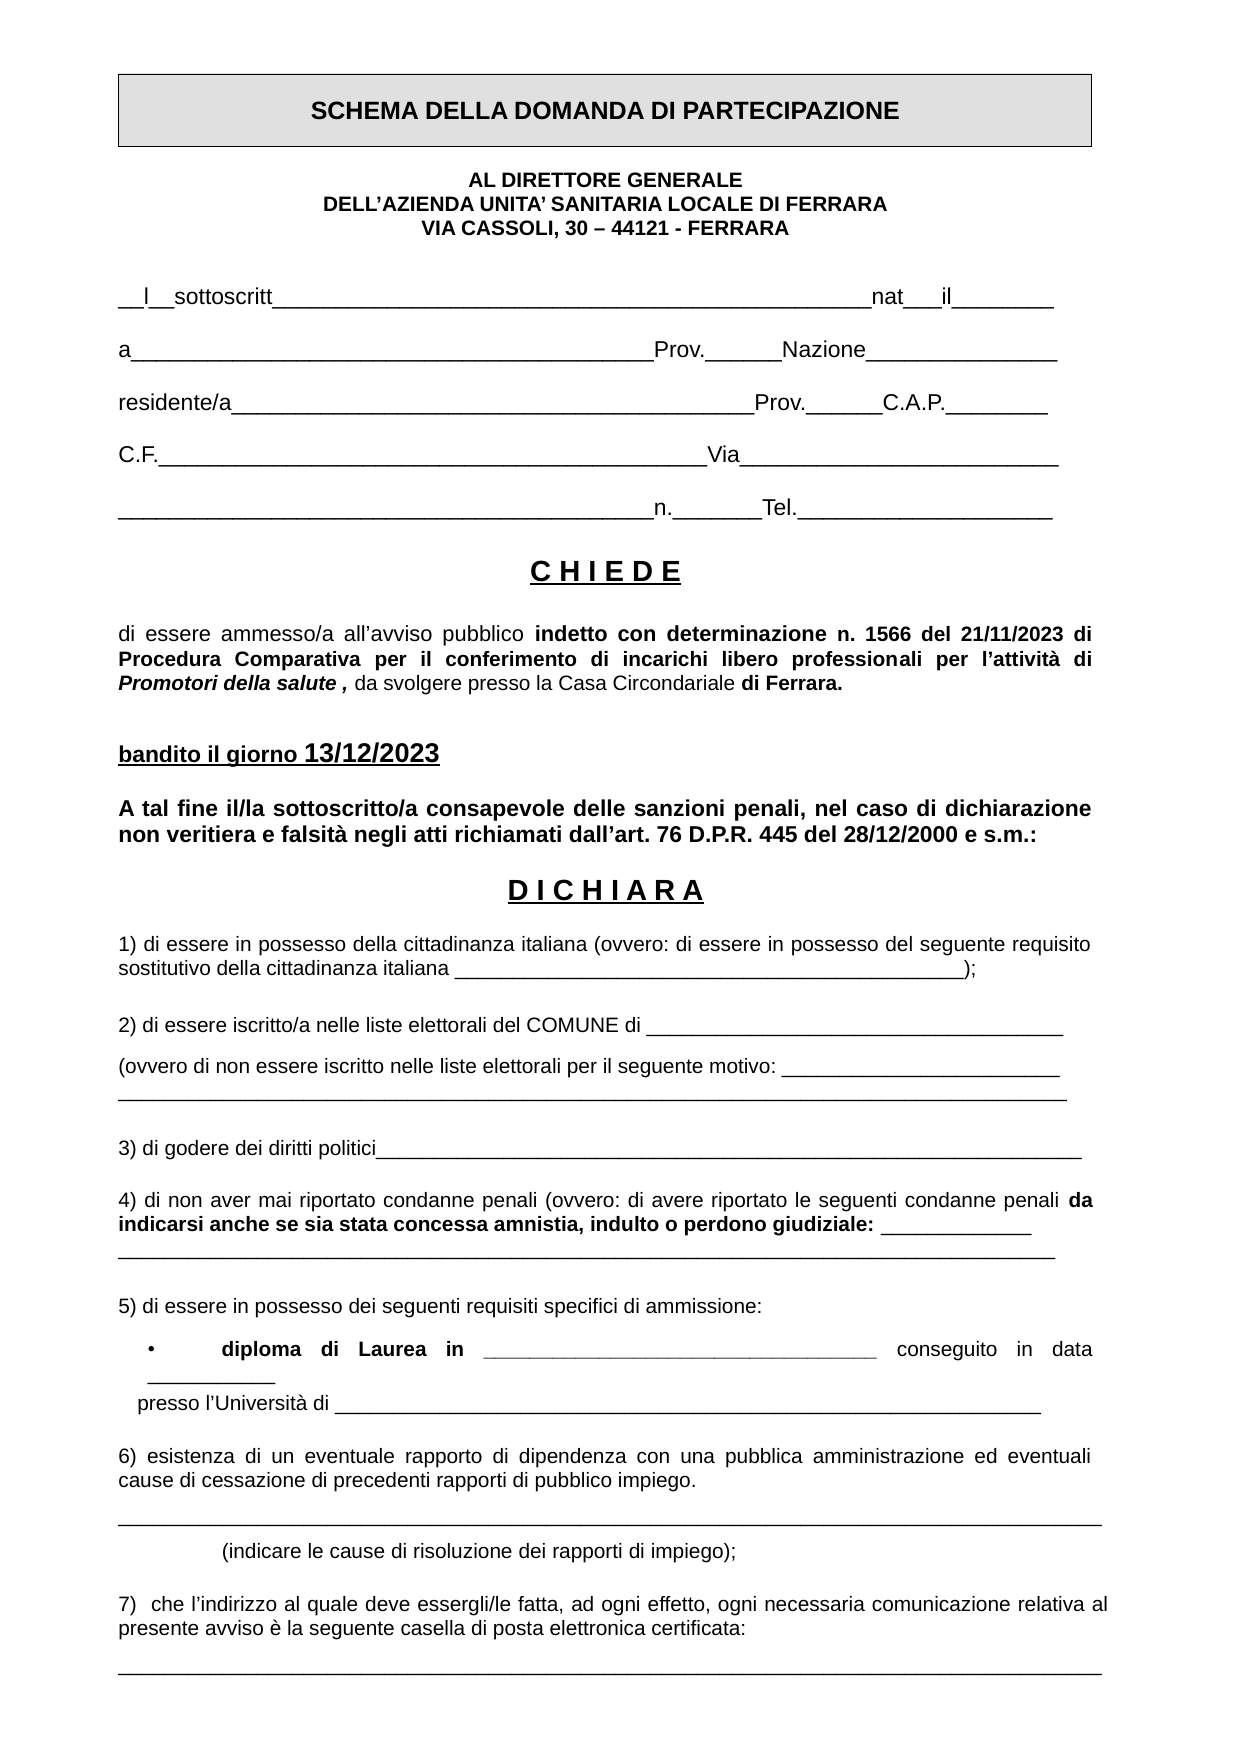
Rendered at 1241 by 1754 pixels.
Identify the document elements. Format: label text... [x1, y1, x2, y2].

text (ovvero di non essere iscritto nelle liste elettorali per il seguente motivo: ________________________ [118, 1054, 1092, 1078]
text _____________________________________________________________________________________ [118, 1652, 1110, 1676]
text SCHEMA DELLA DOMANDA DI PARTECIPAZIONE [119, 93, 1091, 121]
text __l__sottoscritt_______________________________________________nat___il________ [118, 283, 1092, 310]
text 5) di essere in possesso dei seguenti requisiti specifici di ammissione: [118, 1293, 1092, 1317]
text AL DIRETTORE GENERALE [118, 168, 1092, 192]
text (indicare le cause di risoluzione dei rapporti di impiego); [118, 1539, 1110, 1563]
text C H I E D E [118, 554, 1092, 588]
text 3) di godere dei diritti politici_____________________________________________________________ [118, 1135, 1092, 1159]
text bandito il giorno 13/12/2023 [118, 737, 1092, 769]
text di essere ammesso/a all’avviso pubblico indetto con determinazione n. 1566 del 21/11/2023 di Procedura Comparativa per il conferimento di incarichi libero professionali per l’attività di Promotori della salute , da svolgere presso la Casa Circondariale di Ferrara. [118, 621, 1092, 694]
text 2) di essere iscritto/a nelle liste elettorali del COMUNE di ____________________________________ [118, 1013, 1092, 1037]
list diploma di Laurea in __________________________________ conseguito in data ___________ [148, 1337, 1092, 1384]
text __________________________________________________________________________________ [118, 1078, 1092, 1102]
text A tal fine il/la sottoscritto/a consapevole delle sanzioni penali, nel caso di dichiarazione non veritiera e falsità negli atti richiamati dall’art. 76 D.P.R. 445 del 28/12/2000 e s.m.: [118, 795, 1092, 848]
text D I C H I A R A [118, 873, 1092, 906]
text VIA CASSOLI, 30 – 44121 - FERRARA [118, 216, 1092, 240]
text 7) che l’indirizzo al quale deve essergli/le fatta, ad ogni effetto, ogni necessaria comunicazione relativa al presente avviso è la seguente casella di posta elettronica certificata: [118, 1592, 1110, 1639]
text _________________________________________________________________________________ [118, 1236, 1092, 1260]
text a_________________________________________Prov.______Nazione_______________ [118, 336, 1092, 362]
text 6) esistenza di un eventuale rapporto di dipendenza con una pubblica amministrazione ed eventuali cause di cessazione di precedenti rapporti di pubblico impiego. [118, 1443, 1092, 1491]
text 1) di essere in possesso della cittadinanza italiana (ovvero: di essere in possesso del seguente requisito sostitutivo della cittadinanza italiana ____________________________________________); [118, 932, 1092, 979]
text residente/a_________________________________________Prov.______C.A.P.________ [118, 389, 1092, 415]
text DELL’AZIENDA UNITA’ SANITARIA LOCALE DI FERRARA [118, 192, 1092, 216]
text presso l’Università di _____________________________________________________________ [137, 1391, 1092, 1415]
text 4) di non aver mai riportato condanne penali (ovvero: di avere riportato le seguenti condanne penali da indicarsi anche se sia stata concessa amnistia, indulto o perdono giudiziale: _____________ [118, 1188, 1092, 1236]
text _____________________________________________________________________________________ [118, 1503, 1110, 1527]
text __________________________________________n._______Tel.____________________ [118, 494, 1092, 521]
text C.F.___________________________________________Via_________________________ [118, 441, 1092, 468]
